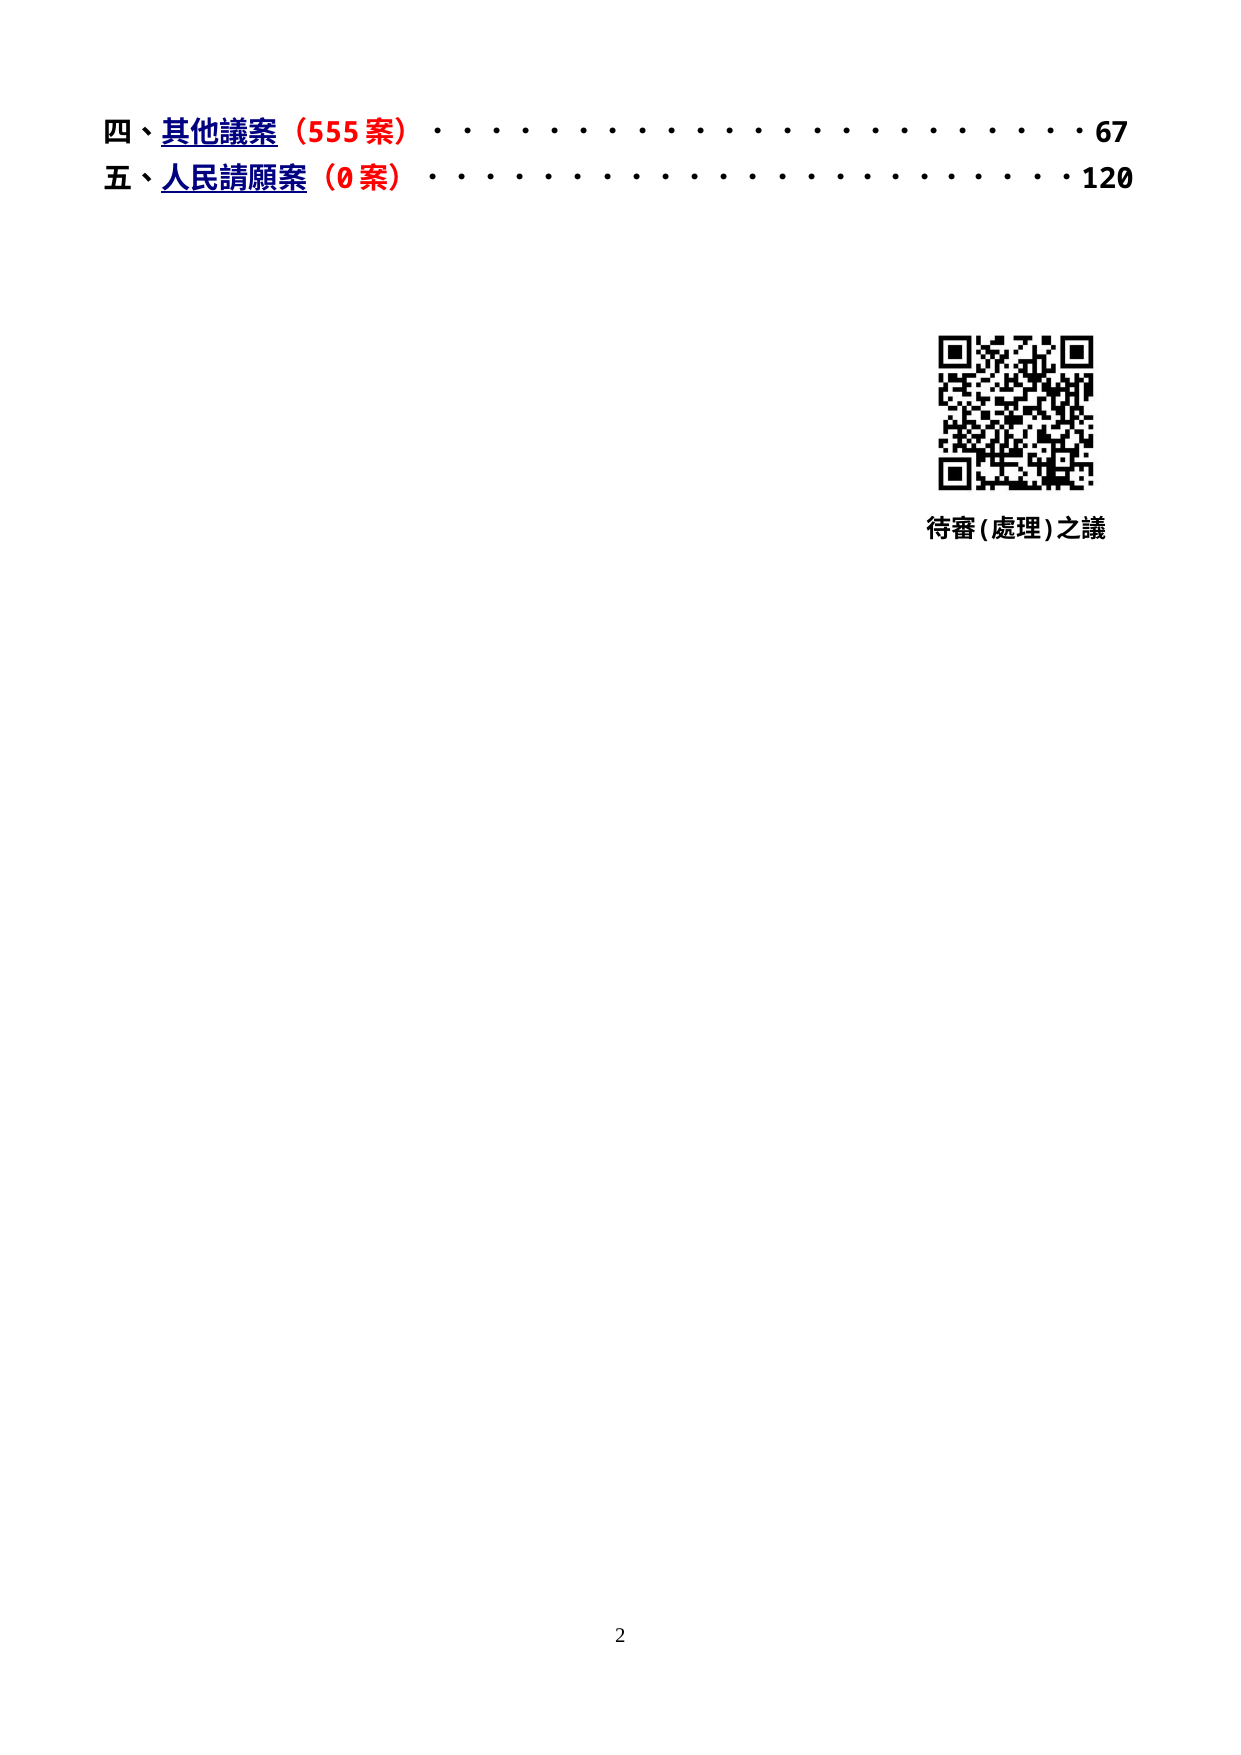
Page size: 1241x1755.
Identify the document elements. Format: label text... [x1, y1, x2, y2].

text 待審(處理)之議案 [914, 317, 1118, 551]
text 五、人民請願案（0案）．．．．．．．．．．．．．．．．．．．．．．．120 [103, 152, 1166, 198]
text 四、其他議案（555案）．．．．．．．．．．．．．．．．．．．．．．．67 [103, 106, 1166, 152]
